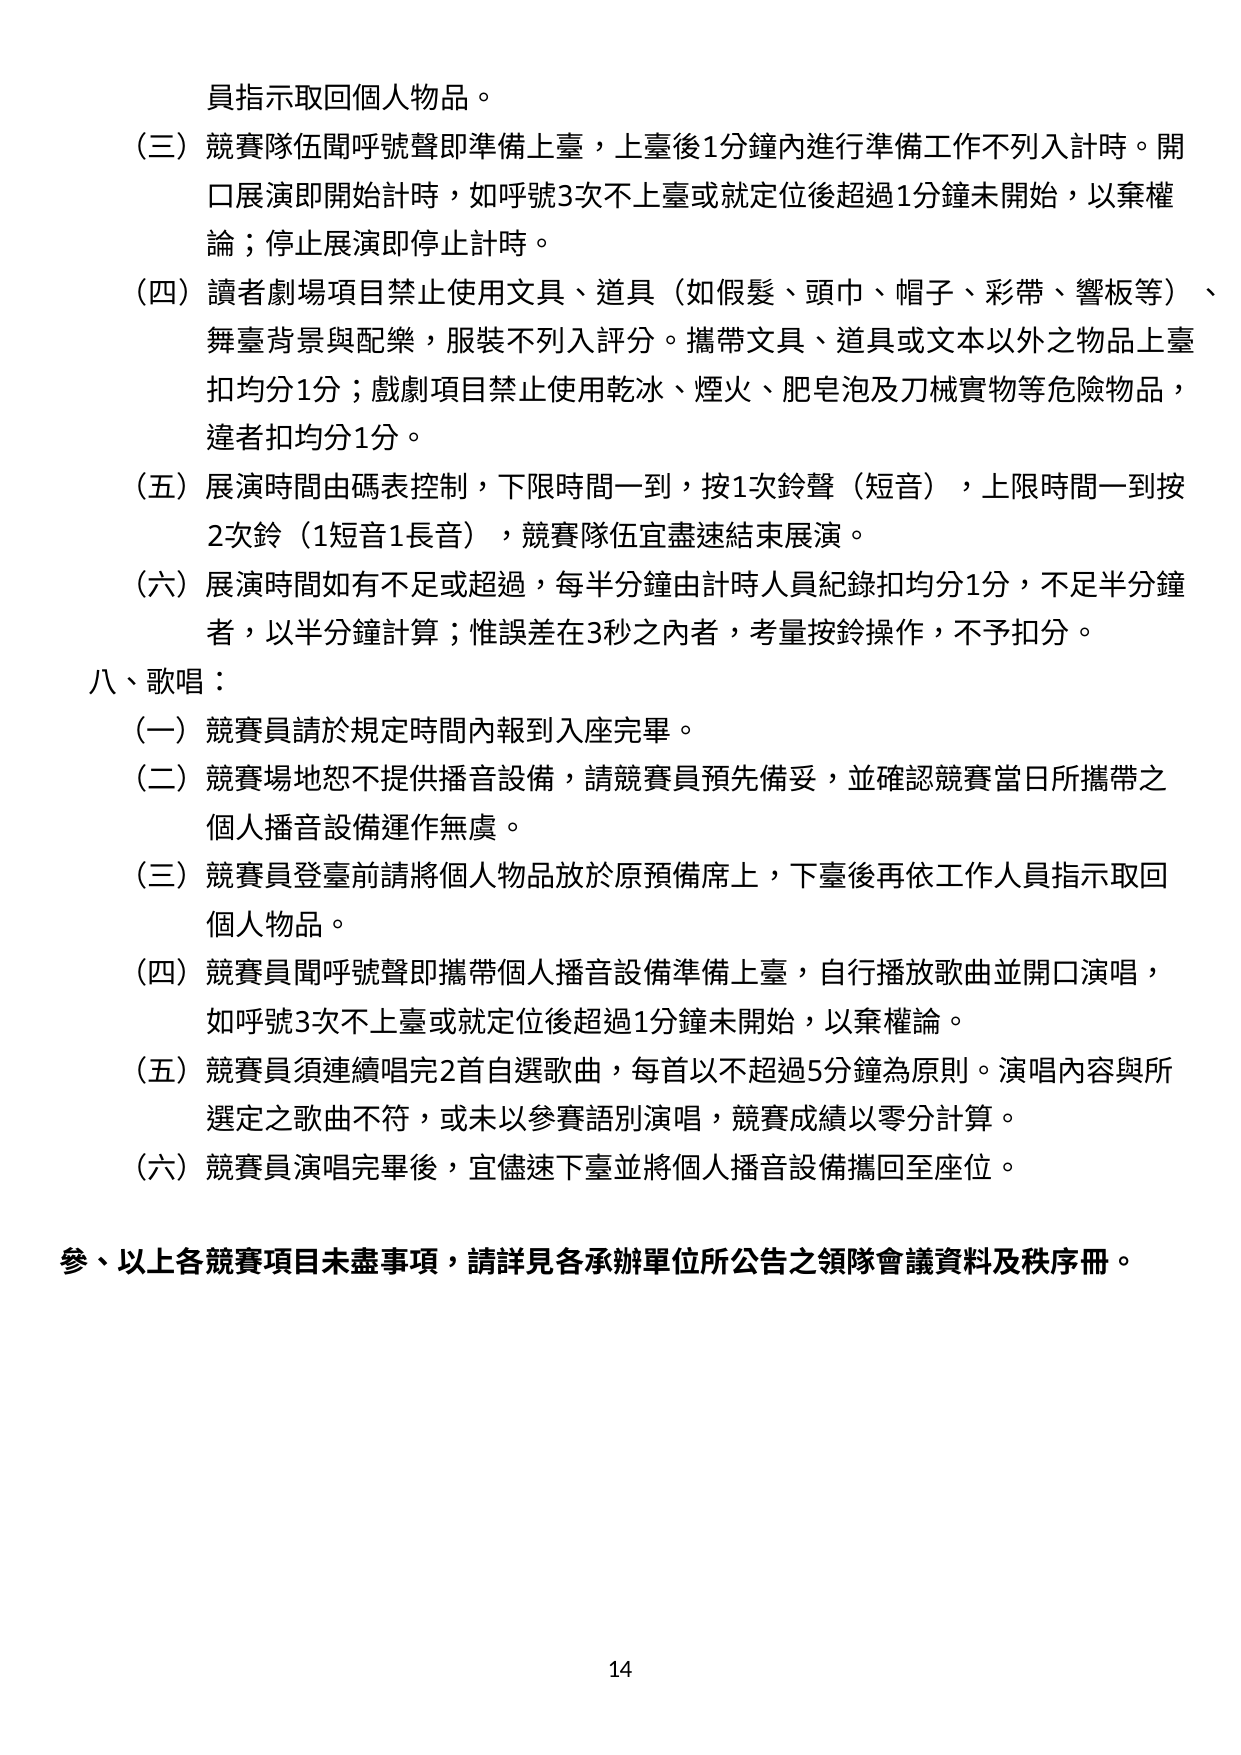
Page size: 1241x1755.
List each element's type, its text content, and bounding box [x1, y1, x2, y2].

text （五）競賽員須連續唱完2首自選歌曲，每首以不超過5分鐘為原則。演唱內容與所選定之歌曲不符，或未以參賽語別演唱，競賽成績以零分計算。 [118, 1047, 1196, 1138]
text （三）競賽員登臺前請將個人物品放於原預備席上，下臺後再依工作人員指示取回個人物品。 [118, 853, 1196, 944]
text 八、歌唱： [59, 659, 1196, 701]
text （二）競賽場地恕不提供播音設備，請競賽員預先備妥，並確認競賽當日所攜帶之個人播音設備運作無虞。 [118, 756, 1196, 847]
text （三）競賽隊伍聞呼號聲即準備上臺，上臺後1分鐘內進行準備工作不列入計時。開口展演即開始計時，如呼號3次不上臺或就定位後超過1分鐘未開始，以棄權論；停止展演即停止計時。 [118, 123, 1196, 263]
text （六）競賽員演唱完畢後，宜儘速下臺並將個人播音設備攜回至座位。 [118, 1144, 1196, 1187]
text （四）競賽員聞呼號聲即攜帶個人播音設備準備上臺，自行播放歌曲並開口演唱，如呼號3次不上臺或就定位後超過1分鐘未開始，以棄權論。 [118, 950, 1196, 1041]
text （四）讀者劇場項目禁止使用文具、道具（如假髮、頭巾、帽子、彩帶、響板等）、舞臺背景與配樂，服裝不列入評分。攜帶文具、道具或文本以外之物品上臺，扣均分1分；戲劇項目禁止使用乾冰、煙火、肥皂泡及刀械實物等危險物品，違者扣均分1分。 [118, 269, 1196, 457]
text （六）展演時間如有不足或超過，每半分鐘由計時人員紀錄扣均分1分，不足半分鐘者，以半分鐘計算；惟誤差在3秒之內者，考量按鈴操作，不予扣分。 [118, 561, 1196, 652]
text 員指示取回個人物品。 [118, 75, 1196, 117]
text （五）展演時間由碼表控制，下限時間一到，按1次鈴聲（短音），上限時間一到按2次鈴（1短音1長音），競賽隊伍宜盡速結束展演。 [118, 464, 1196, 555]
text 參、以上各競賽項目未盡事項，請詳見各承辦單位所公告之領隊會議資料及秩序冊。 [59, 1238, 1196, 1281]
text （一）競賽員請於規定時間內報到入座完畢。 [59, 707, 1196, 749]
